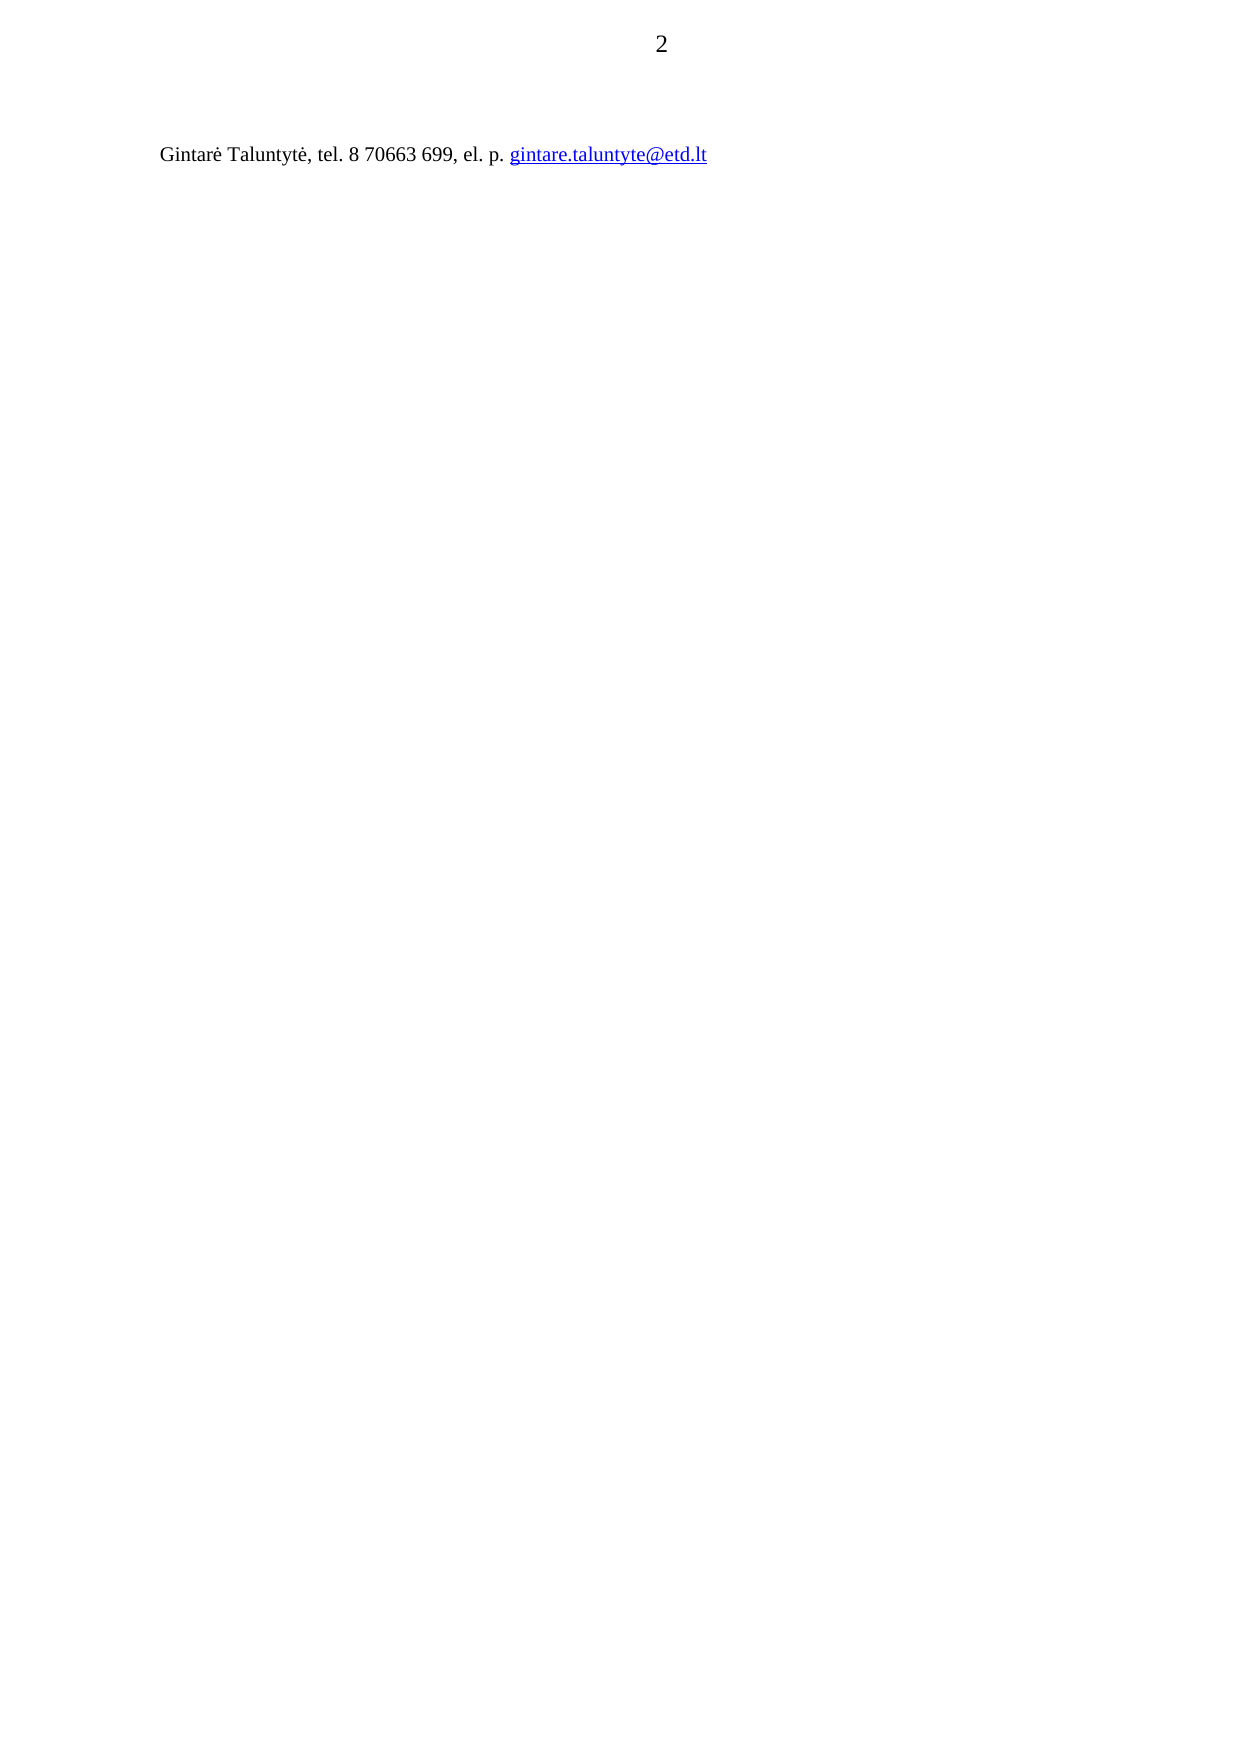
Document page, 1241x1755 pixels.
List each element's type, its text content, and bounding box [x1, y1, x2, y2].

text Gintarė Taluntytė, tel. 8 70663 699, el. p. gintare.taluntyte@etd.lt [159, 142, 1149, 166]
